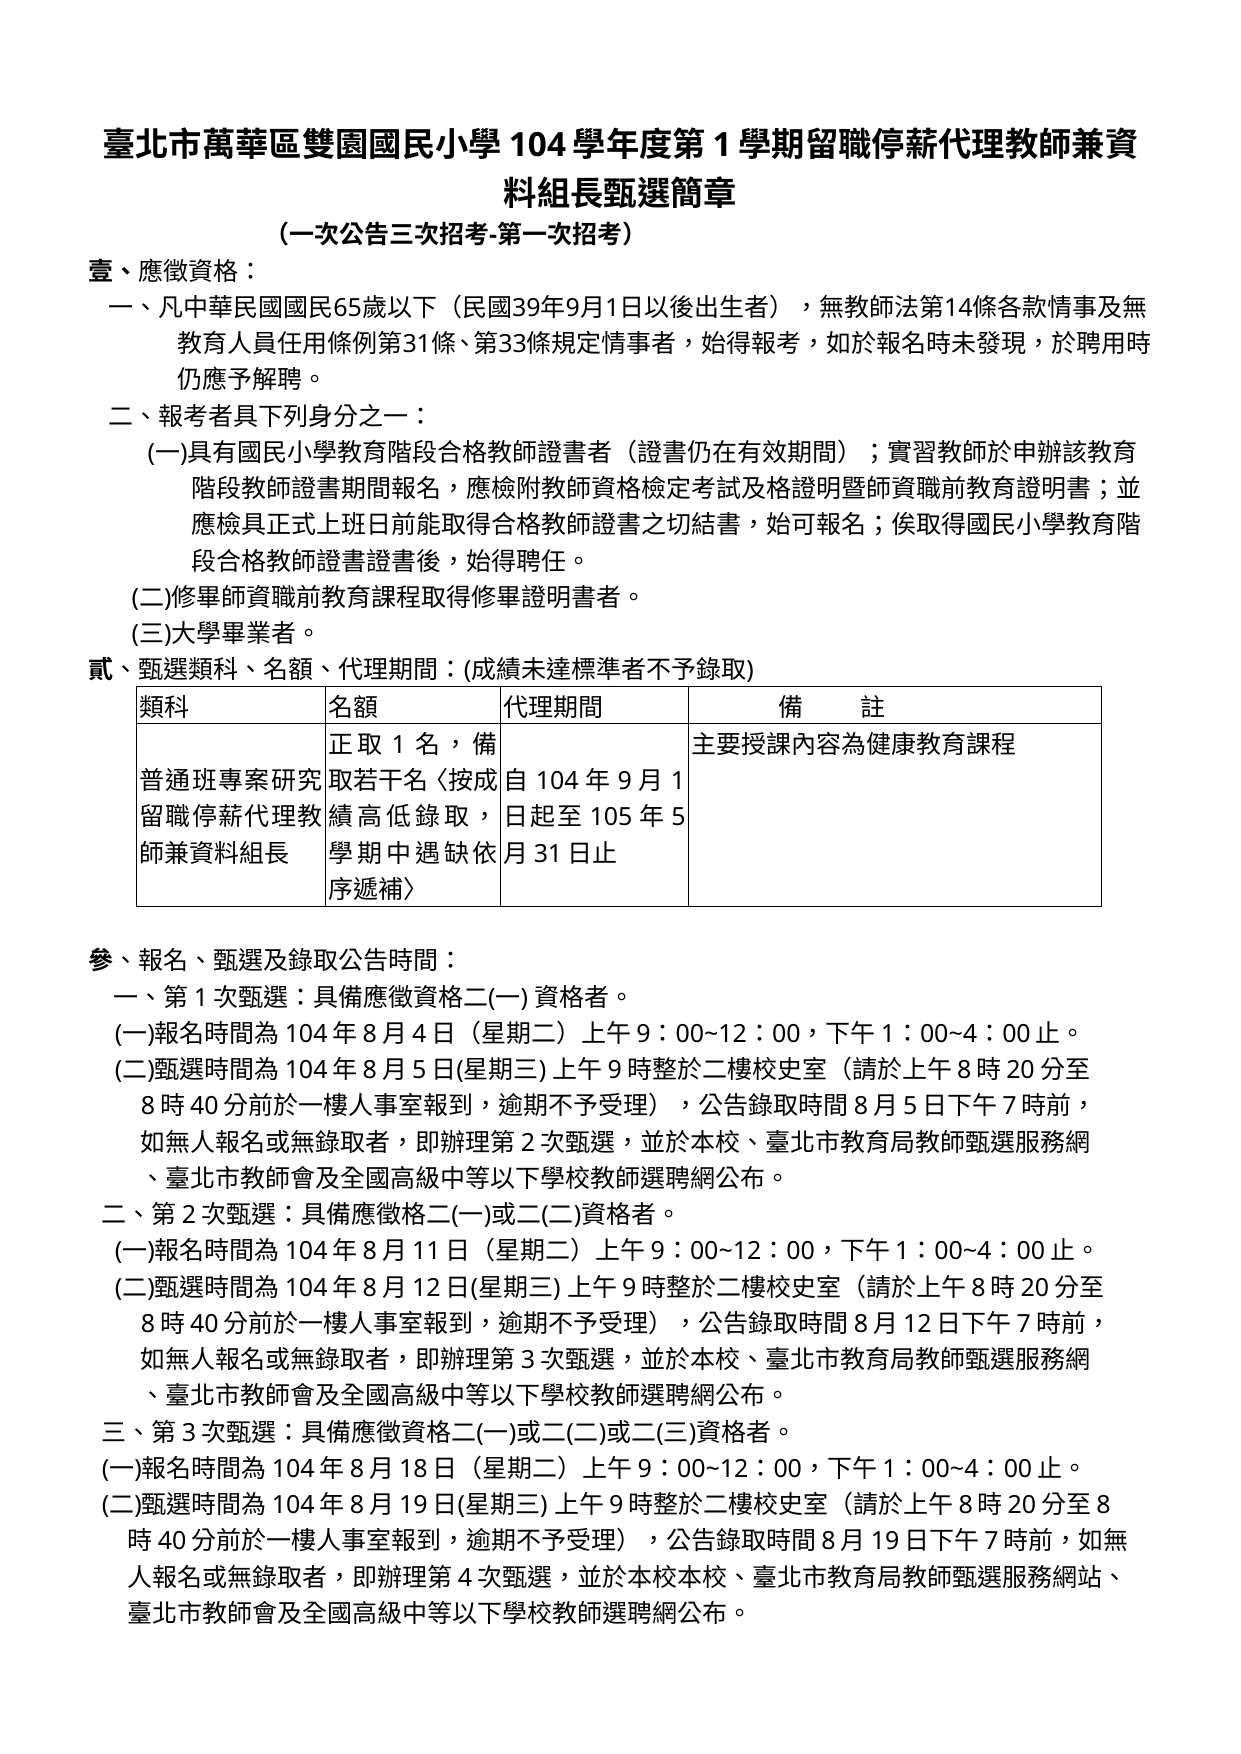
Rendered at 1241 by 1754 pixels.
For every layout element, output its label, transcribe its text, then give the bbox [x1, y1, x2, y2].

table_header 名額 [326, 687, 500, 723]
text 貳、甄選類科、名額、代理期間：(成績未達標準者不予錄取) [89, 650, 1152, 686]
text 如無人報名或無錄取者，即辦理第3次甄選，並於本校、臺北市教育局教師甄選服務網 [89, 1339, 1152, 1376]
text (一)報名時間為104年8月11日（星期二）上午9：00~12：00，下午1：00~4：00止。 [89, 1231, 1152, 1267]
text 參、報名、甄選及錄取公告時間： [89, 941, 1152, 977]
text 、臺北市教師會及全國高級中等以下學校教師選聘網公布。 [89, 1158, 1152, 1194]
table_cell 自104年9月1日起至105年5月31日止 [501, 724, 688, 906]
text (一)具有國民小學教育階段合格教師證書者（證書仍在有效期間）；實習教師於申辦該教育 階段教師證書期間報名，應檢附教師資格檢定考試及格證明暨師資職前教育證明書；並應檢具正式上班日前能取得合格教師證書之切結書，始可報名；俟取得國民小學教育階段合格教師證書證書後，始得聘任。 [147, 432, 1152, 577]
text 二、報考者具下列身分之一： [89, 396, 1152, 432]
text 二、第2次甄選：具備應徵格二(一)或二(二)資格者。 [89, 1194, 1152, 1231]
text 一、第1次甄選：具備應徵資格二(一) 資格者。 [114, 977, 1152, 1013]
text 時40分前於一樓人事室報到，逾期不予受理），公告錄取時間8月19日下午7時前，如無 [89, 1521, 1152, 1557]
table_cell 正取1名，備取若干名〈按成績高低錄取，學期中遇缺依序遞補〉 [326, 724, 500, 906]
text (二)甄選時間為104年8月5日(星期三) 上午9時整於二樓校史室（請於上午8時20分至 [89, 1049, 1152, 1086]
text （一次公告三次招考-第一次招考） [89, 215, 1152, 251]
text (一)報名時間為104年8月18日（星期二）上午9：00~12：00，下午1：00~4：00止。 [89, 1448, 1152, 1484]
text (一)報名時間為104年8月4日（星期二）上午9：00~12：00，下午1：00~4：00止。 [89, 1013, 1152, 1049]
table_header 類科 [137, 687, 325, 723]
text 一、凡中華民國國民65歲以下（民國39年9月1日以後出生者），無教師法第14條各款情事及無教育人員任用條例第31條、第33條規定情事者，始得報考，如於報名時未發現，於聘用時仍應予解聘。 [89, 287, 1152, 396]
table_header 備 註 [689, 687, 1101, 723]
text 人報名或無錄取者，即辦理第4次甄選，並於本校本校、臺北市教育局教師甄選服務網站、 [89, 1557, 1152, 1593]
text (三)大學畢業者。 [118, 613, 1152, 650]
text 8時40分前於一樓人事室報到，逾期不予受理），公告錄取時間8月5日下午7時前， [89, 1086, 1152, 1122]
text (二)甄選時間為104年8月12日(星期三) 上午9時整於二樓校史室（請於上午8時20分至 [89, 1267, 1152, 1303]
text (二)甄選時間為104年8月19日(星期三) 上午9時整於二樓校史室（請於上午8時20分至8 [89, 1484, 1152, 1521]
text 臺北市萬華區雙園國民小學104學年度第1學期留職停薪代理教師兼資料組長甄選簡章 [89, 118, 1152, 215]
text 三、第3次甄選：具備應徵資格二(一)或二(二)或二(三)資格者。 [89, 1412, 1152, 1448]
text 、臺北市教師會及全國高級中等以下學校教師選聘網公布。 [89, 1376, 1152, 1412]
table_header 代理期間 [501, 687, 688, 723]
text 如無人報名或無錄取者，即辦理第2次甄選，並於本校、臺北市教育局教師甄選服務網 [89, 1122, 1152, 1158]
table_cell 普通班專案研究留職停薪代理教師兼資料組長 [137, 724, 325, 906]
text 8時40分前於一樓人事室報到，逾期不予受理），公告錄取時間8月12日下午7時前， [89, 1303, 1152, 1339]
text 臺北市教師會及全國高級中等以下學校教師選聘網公布。 [89, 1593, 1152, 1629]
text 壹、應徵資格： [89, 251, 1152, 287]
table_cell 主要授課內容為健康教育課程 [689, 724, 1101, 906]
text (二)修畢師資職前教育課程取得修畢證明書者。 [118, 577, 1152, 613]
